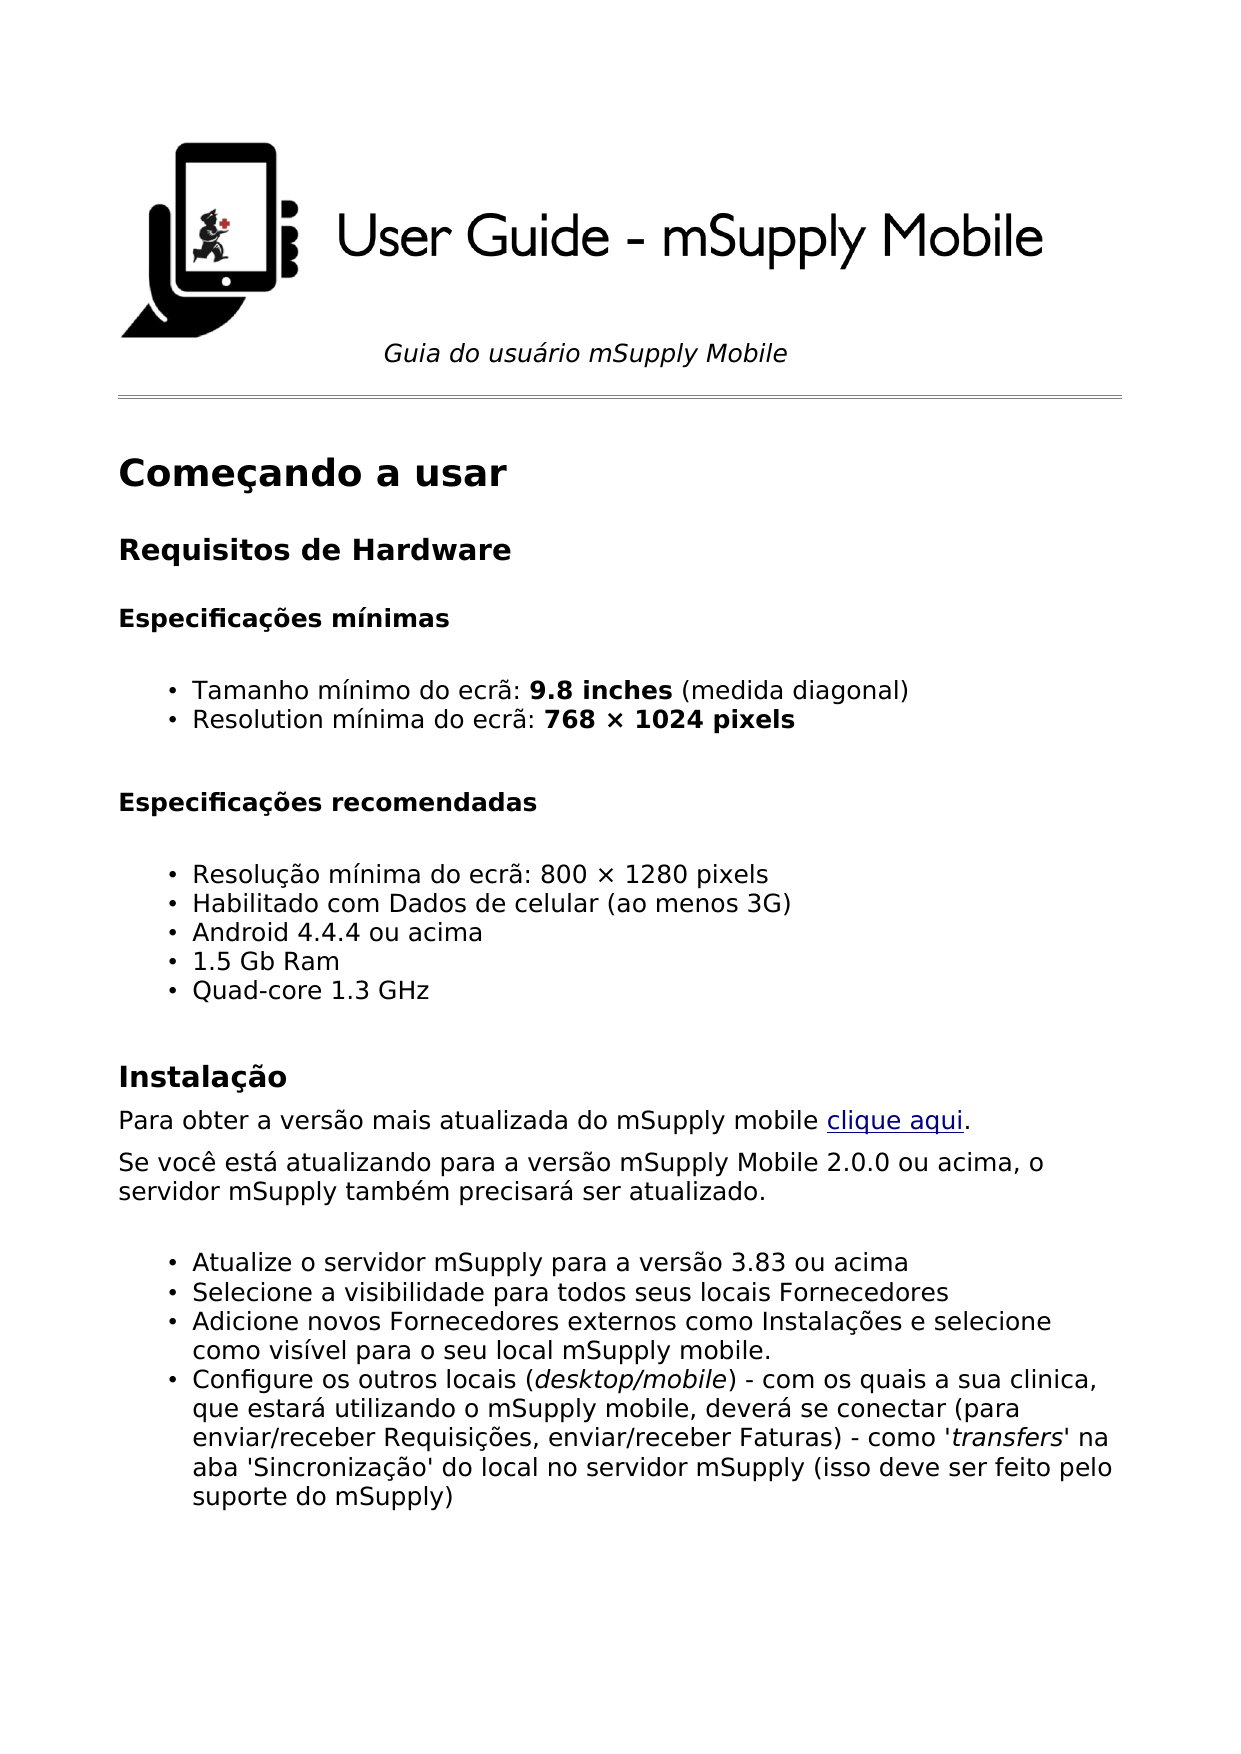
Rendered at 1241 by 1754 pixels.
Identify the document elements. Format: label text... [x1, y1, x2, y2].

text Se você está atualizando para a versão mSupply Mobile 2.0.0 ou acima, o servidor mSupply também precisará ser atualizado. [118, 1148, 1122, 1207]
list Android 4.4.4 ou acima [177, 918, 1122, 947]
subtitle Especificações recomendadas [118, 789, 1122, 818]
list Selecione a visibilidade para todos seus locais Fornecedores [177, 1278, 1122, 1307]
list Adicione novos Fornecedores externos como Instalações e selecione como visível para o seu local mSupply mobile. [177, 1307, 1122, 1365]
subtitle Começando a usar [118, 452, 1122, 496]
list Resolution mínima do ecrã: 768 × 1024 pixels [177, 705, 1122, 734]
list Atualize o servidor mSupply para a versão 3.83 ou acima [177, 1248, 1122, 1278]
list Configure os outros locais (desktop/mobile) - com os quais a sua clinica, que estará utilizando o mSupply mobile, deverá se conectar (para enviar/receber Requisições, enviar/receber Faturas) - como 'transfers' na aba 'Sincronização' do local no servidor mSupply (isso deve ser feito pelo suporte do mSupply) [177, 1365, 1122, 1511]
list Quad-core 1.3 GHz [177, 976, 1122, 1006]
list Habilitado com Dados de celular (ao menos 3G) [177, 889, 1122, 918]
text Para obter a versão mais atualizada do mSupply mobile clique aqui. [118, 1107, 1122, 1136]
text Guia do usuário mSupply Mobile [118, 339, 1056, 368]
subtitle Requisitos de Hardware [118, 533, 1122, 567]
list Tamanho mínimo do ecrã: 9.8 inches (medida diagonal) [177, 676, 1122, 705]
list Resolução mínima do ecrã: 800 × 1280 pixels [177, 860, 1122, 889]
list 1.5 Gb Ram [177, 947, 1122, 976]
subtitle Instalação [118, 1060, 1122, 1094]
picture [118, 130, 1056, 339]
subtitle Especificações mínimas [118, 605, 1122, 634]
